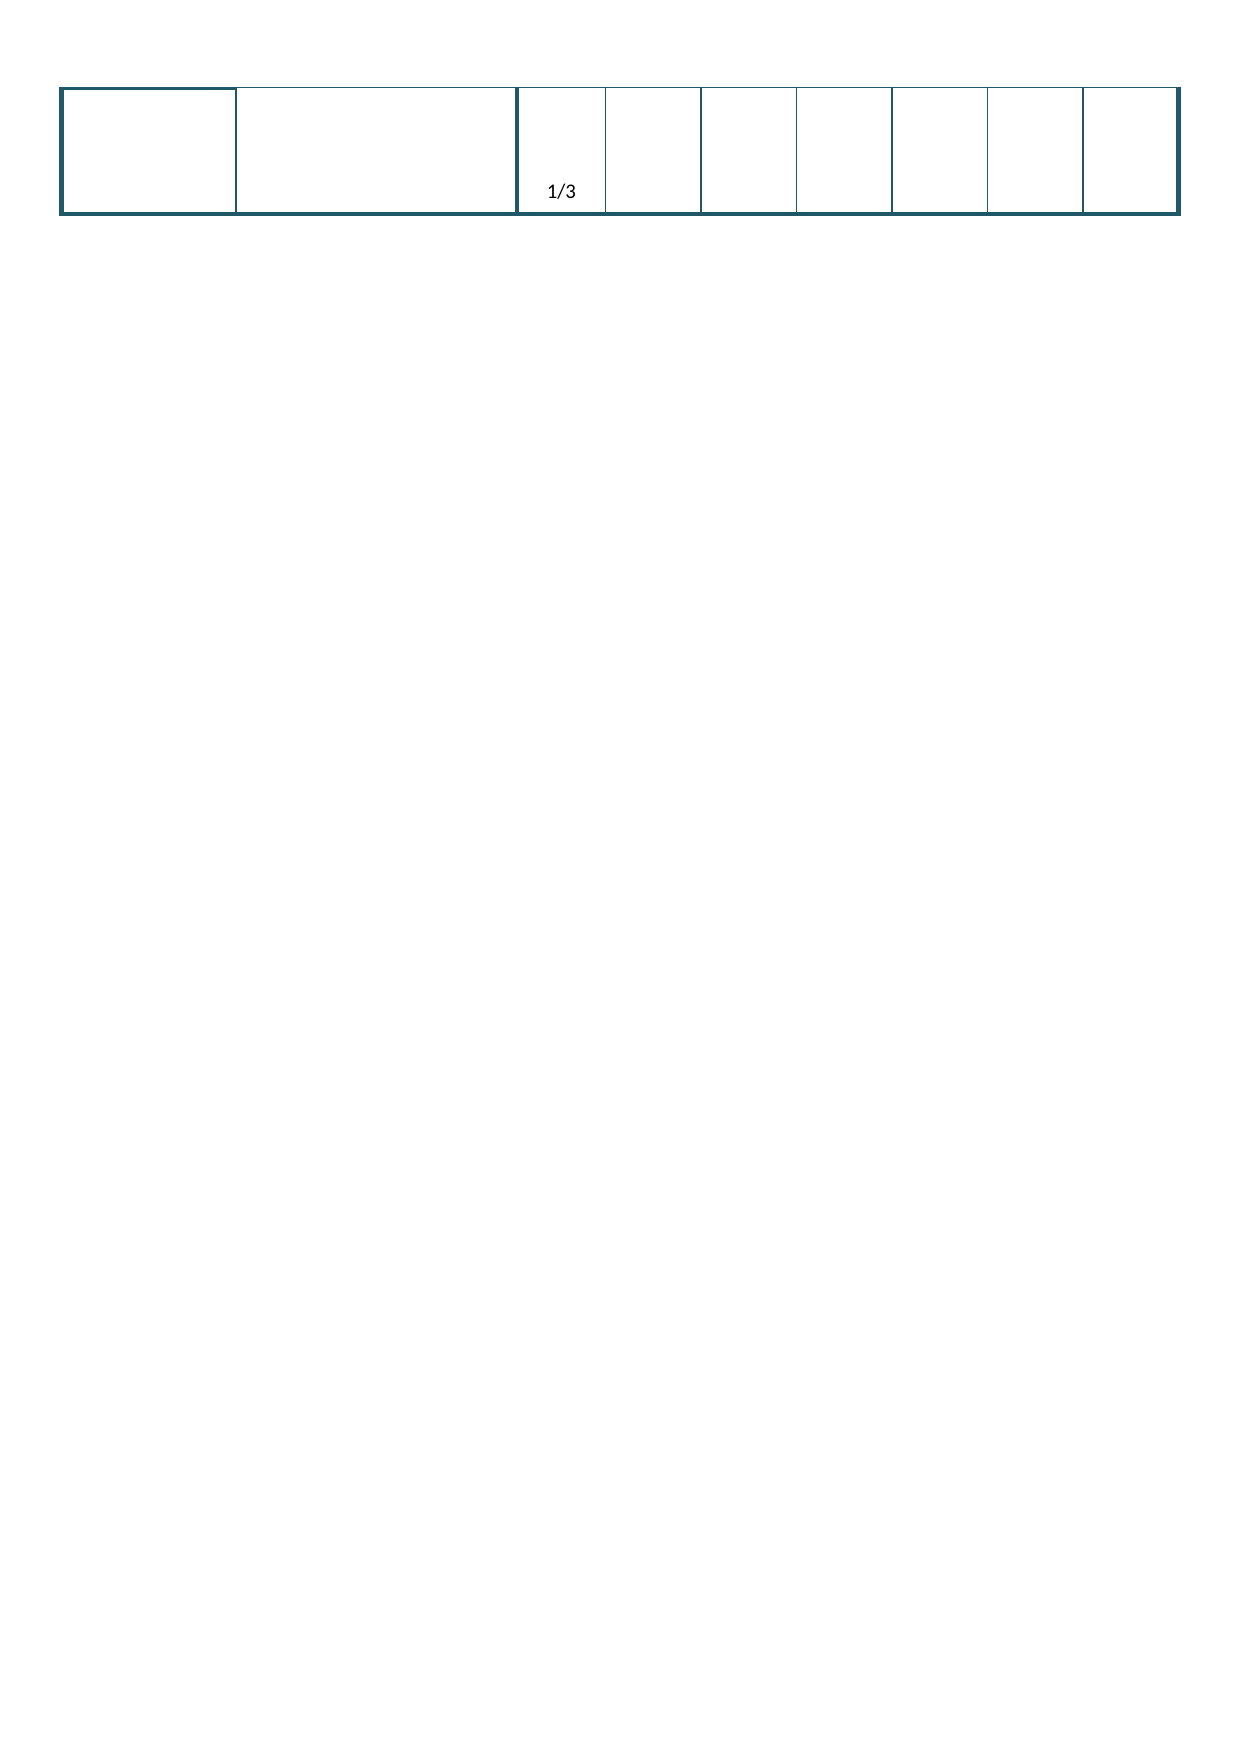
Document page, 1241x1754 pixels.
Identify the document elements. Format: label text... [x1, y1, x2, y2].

table_cell [988, 88, 1082, 212]
table_cell 1/3 [519, 88, 605, 212]
table_cell [64, 90, 235, 212]
table_cell [1084, 88, 1176, 212]
table_cell [702, 88, 796, 212]
table_cell [893, 88, 987, 212]
table_cell [797, 88, 891, 212]
table_cell [237, 88, 515, 212]
table_cell [606, 88, 700, 212]
